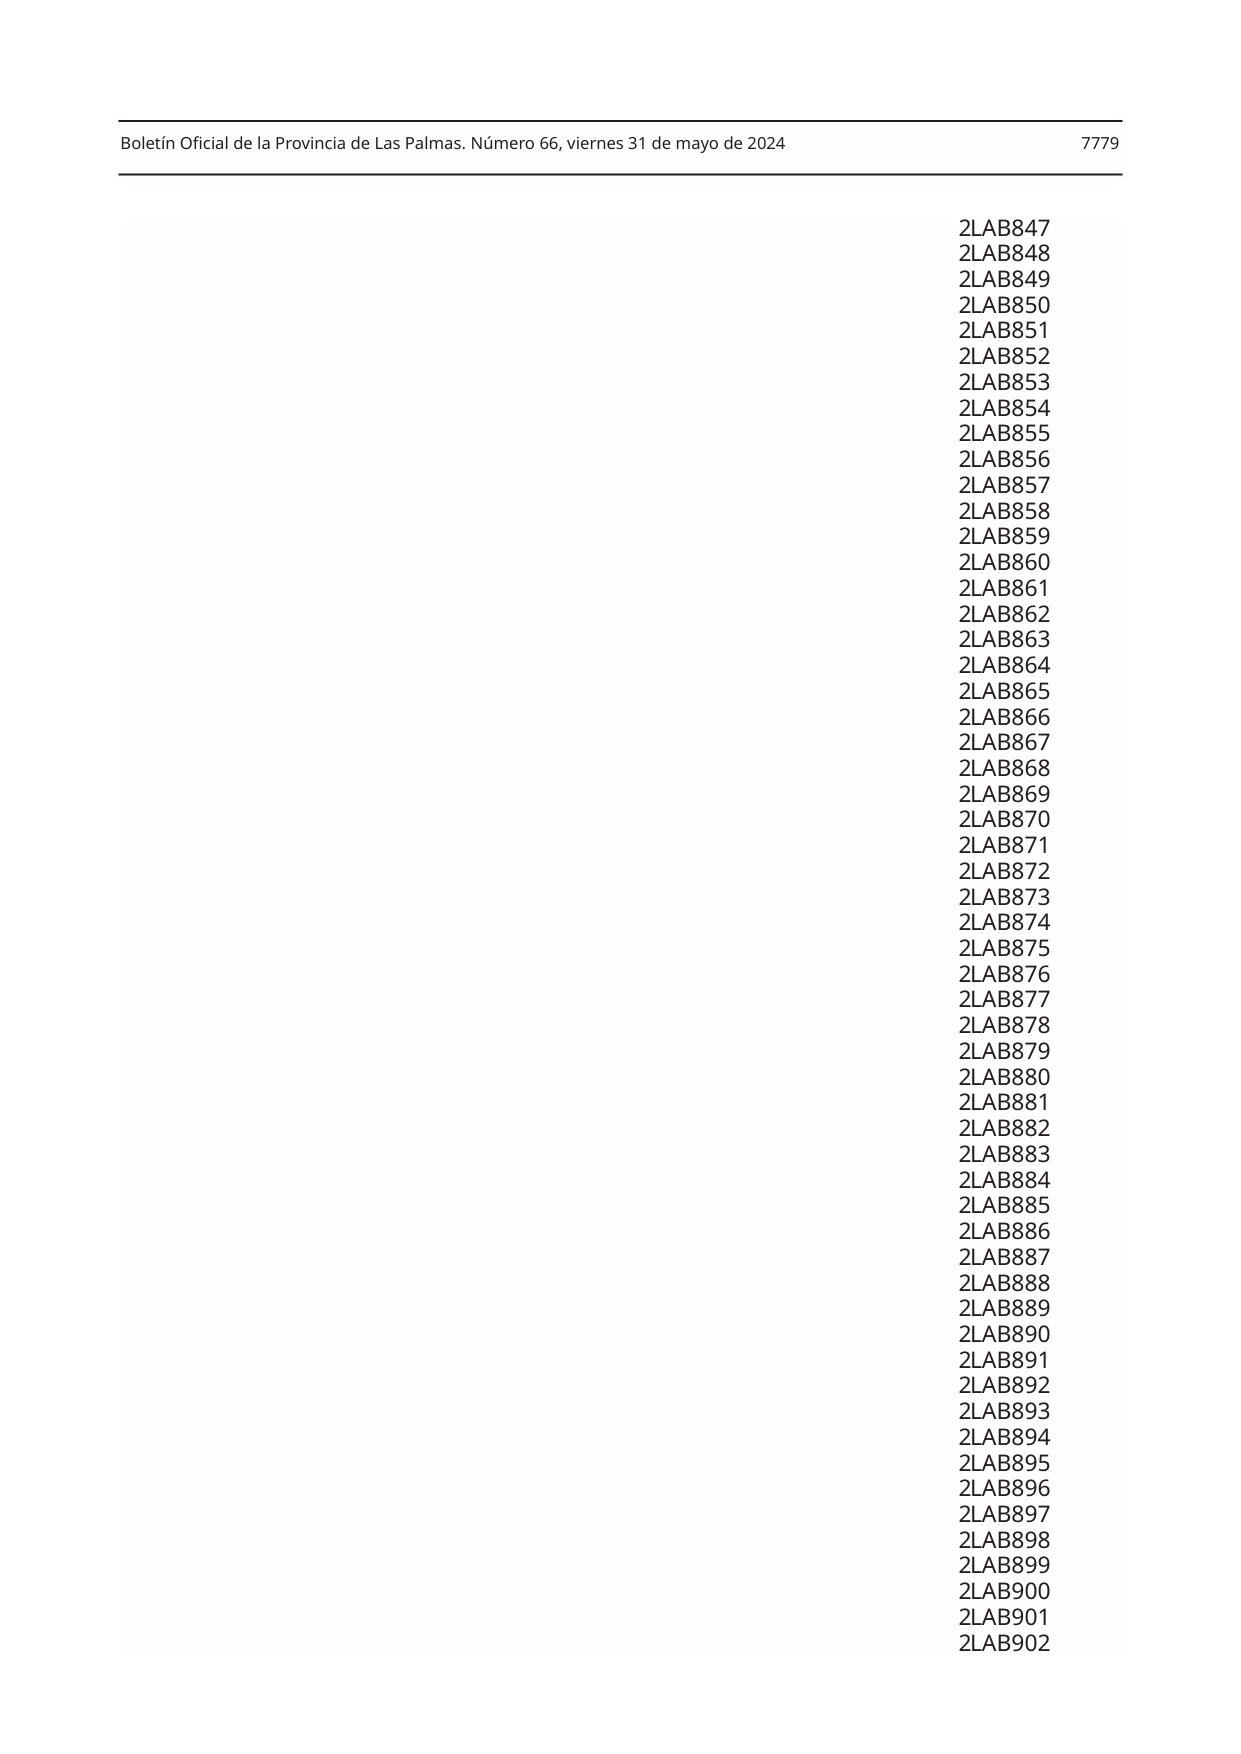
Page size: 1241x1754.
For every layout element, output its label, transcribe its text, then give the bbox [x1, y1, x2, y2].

text LAB901 [970, 1605, 1075, 1631]
text 2 [958, 524, 970, 550]
text LAB857 [970, 473, 1075, 498]
text LAB893 [970, 1399, 1075, 1425]
text 2 [958, 1116, 970, 1142]
text 2 [958, 910, 970, 936]
text 2 [958, 216, 970, 241]
text LAB851 [970, 318, 1075, 344]
text 2 [958, 730, 970, 756]
text LAB889 [970, 1296, 1075, 1322]
text 2 [958, 833, 970, 859]
text LAB867 [970, 730, 1075, 756]
picture [116, 218, 1125, 1655]
text LAB898 [970, 1528, 1075, 1553]
text 2 [958, 293, 970, 318]
text LAB884 [970, 1168, 1075, 1193]
text LAB854 [970, 396, 1075, 421]
text LAB868 [970, 756, 1075, 782]
text LAB897 [970, 1502, 1075, 1528]
text 2 [958, 1373, 970, 1399]
text 2 [958, 859, 970, 884]
text 2 [958, 1168, 970, 1193]
text 2 [958, 1013, 970, 1039]
text 2 [958, 807, 970, 833]
text 2 [958, 1451, 970, 1476]
text 2 [958, 396, 970, 421]
text LAB902 [970, 1631, 1075, 1656]
text 2 [958, 318, 970, 344]
text LAB895 [970, 1451, 1075, 1476]
text 2 [958, 550, 970, 576]
text LAB888 [970, 1271, 1075, 1296]
text 2 [958, 499, 970, 524]
text 7779 [1081, 134, 1143, 153]
text 2 [958, 1322, 970, 1348]
text LAB865 [970, 679, 1075, 704]
text 2 [958, 1039, 970, 1064]
text LAB859 [970, 524, 1075, 550]
text LAB879 [970, 1039, 1075, 1064]
text LAB852 [970, 344, 1075, 370]
text 2 [958, 962, 970, 987]
text LAB875 [970, 936, 1075, 962]
text 2 [958, 1245, 970, 1270]
text 2 [958, 421, 970, 447]
text 2 [958, 679, 970, 704]
text LAB891 [970, 1348, 1075, 1373]
text LAB876 [970, 962, 1075, 987]
text 2 [958, 241, 970, 267]
text LAB899 [970, 1553, 1075, 1579]
text LAB882 [970, 1116, 1075, 1142]
text 2 [958, 602, 970, 627]
text LAB887 [970, 1245, 1075, 1270]
text LAB860 [970, 550, 1075, 576]
picture [116, 118, 1125, 188]
text 2 [958, 884, 970, 910]
text LAB873 [970, 884, 1075, 910]
text 2 [958, 987, 970, 1013]
text LAB890 [970, 1322, 1075, 1348]
text LAB871 [970, 833, 1075, 859]
text LAB880 [970, 1065, 1075, 1090]
text LAB870 [970, 807, 1075, 833]
text 2 [958, 704, 970, 730]
text 2 [958, 344, 970, 370]
text 2 [958, 1425, 970, 1451]
text LAB864 [970, 653, 1075, 679]
text 2 [958, 627, 970, 653]
text 2 [958, 473, 970, 498]
text LAB894 [970, 1425, 1075, 1451]
text LAB885 [970, 1193, 1075, 1219]
text 2 [958, 936, 970, 962]
text 2 [958, 447, 970, 473]
text LAB863 [970, 627, 1075, 653]
text LAB848 [970, 241, 1075, 267]
text LAB883 [970, 1142, 1075, 1167]
text LAB892 [970, 1373, 1075, 1399]
text 2 [958, 1219, 970, 1245]
text LAB861 [970, 576, 1075, 601]
text 2 [958, 1399, 970, 1425]
text 2 [958, 1631, 970, 1656]
text 2 [958, 370, 970, 396]
text 2 [958, 1348, 970, 1373]
text 2 [958, 653, 970, 679]
text 2 [958, 1553, 970, 1579]
text 2 [958, 782, 970, 807]
text LAB896 [970, 1476, 1075, 1502]
text LAB855 [970, 421, 1075, 447]
text 2 [958, 756, 970, 782]
text LAB881 [970, 1090, 1075, 1116]
text 2 [958, 1142, 970, 1167]
text LAB872 [970, 859, 1075, 884]
text LAB850 [970, 293, 1075, 318]
text LAB878 [970, 1013, 1075, 1039]
text LAB900 [970, 1579, 1075, 1605]
text 2 [958, 1605, 970, 1631]
text 2 [958, 1579, 970, 1605]
text LAB862 [970, 602, 1075, 627]
text LAB858 [970, 499, 1075, 524]
text LAB856 [970, 447, 1075, 473]
text LAB869 [970, 782, 1075, 807]
text 2 [958, 1528, 970, 1553]
text LAB866 [970, 704, 1075, 730]
text 2 [958, 267, 970, 293]
text 2 [958, 576, 970, 601]
text LAB886 [970, 1219, 1075, 1245]
text 2 [958, 1476, 970, 1502]
text 2 [958, 1296, 970, 1322]
text 2 [958, 1090, 970, 1116]
text LAB877 [970, 987, 1075, 1013]
text 2 [958, 1502, 970, 1528]
text Boletín Oficial de la Provincia de Las Palmas. Número 66, viernes 31 de mayo de 2024 [120, 134, 788, 153]
text LAB874 [970, 910, 1075, 936]
text 2 [958, 1271, 970, 1296]
text LAB853 [970, 370, 1075, 396]
text 2 [958, 1193, 970, 1219]
text LAB849 [970, 267, 1075, 293]
text 2 [958, 1065, 970, 1090]
text LAB847 [970, 216, 1075, 241]
